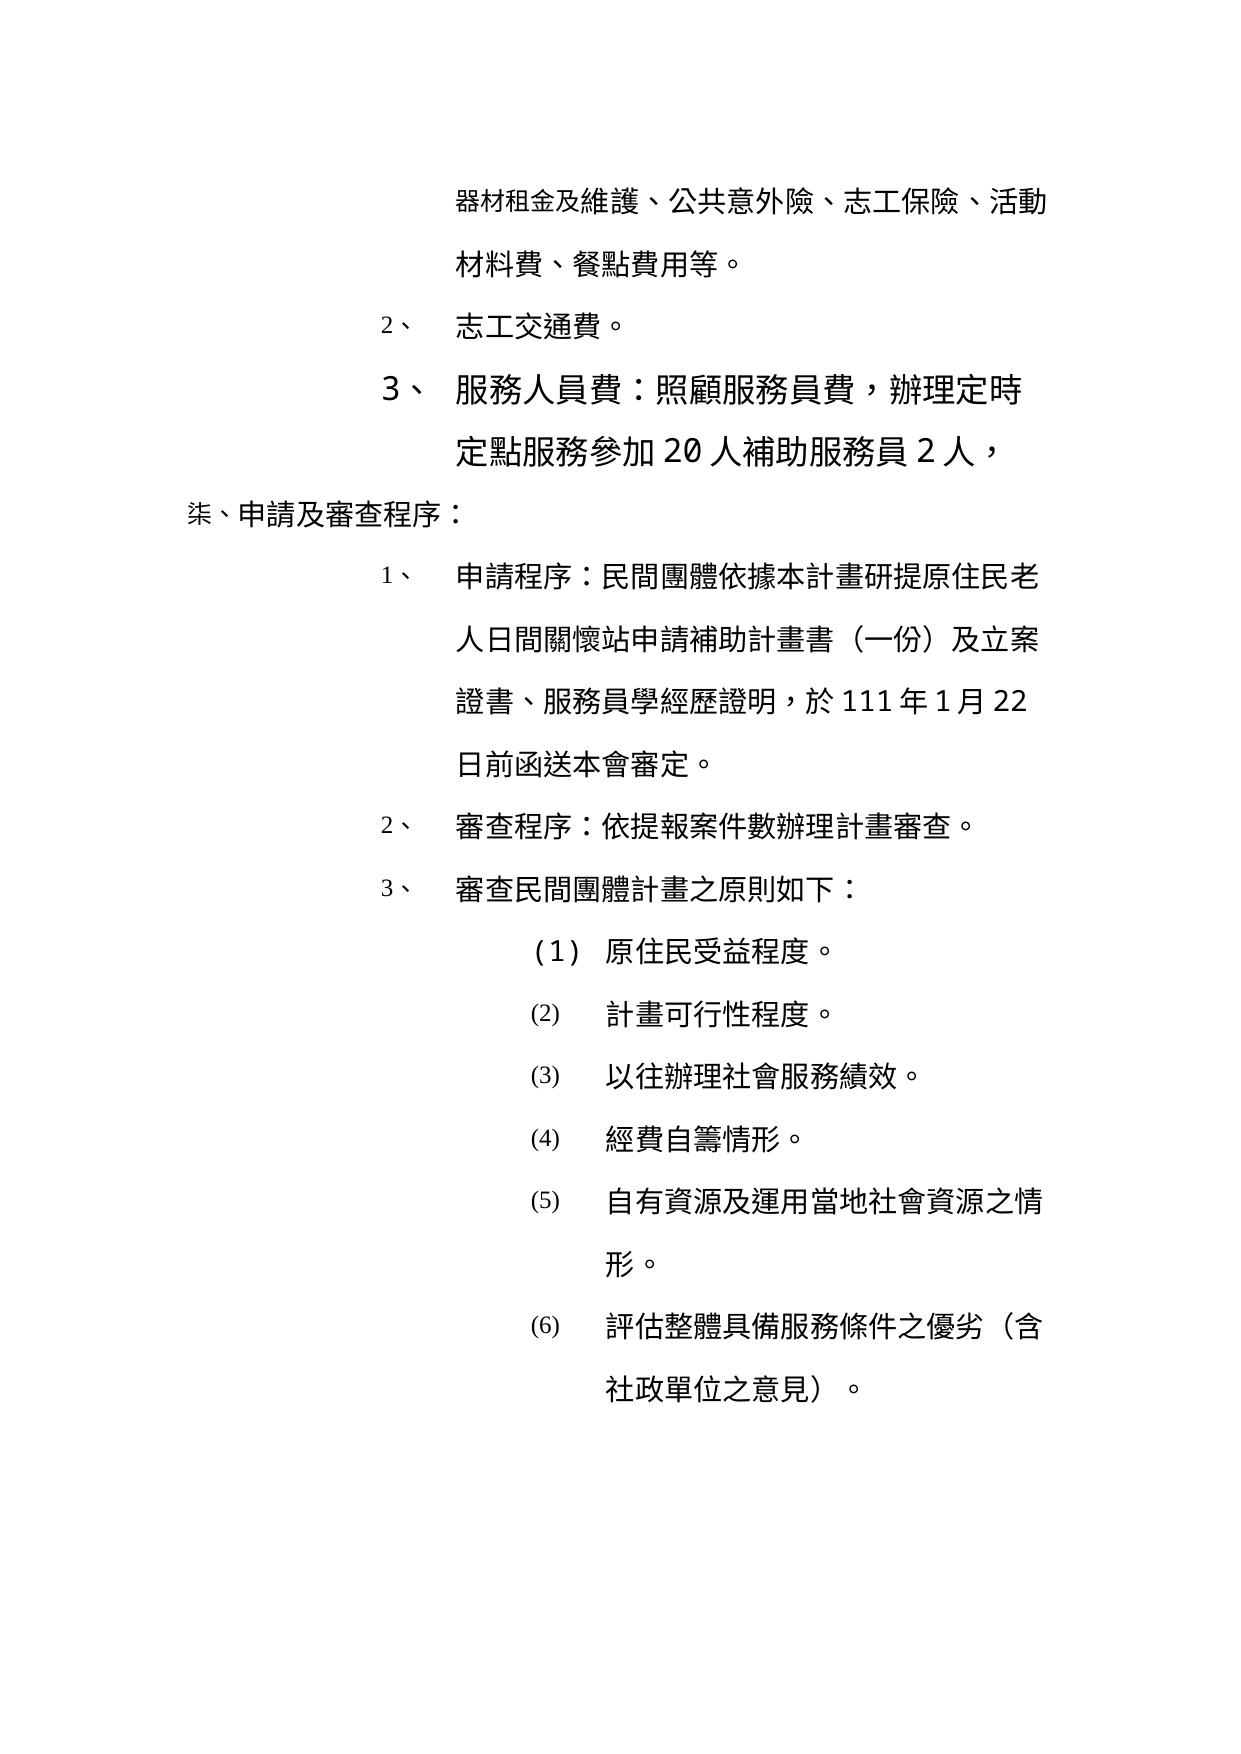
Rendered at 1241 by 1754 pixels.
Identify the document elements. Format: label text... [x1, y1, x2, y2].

list 以往辦理社會服務績效。 [531, 1033, 1053, 1096]
list 審查民間團體計畫之原則如下： [381, 846, 1053, 908]
list 審查程序：依提報案件數辦理計畫審查。 [381, 783, 1053, 846]
list 服務人員費：照顧服務員費，辦理定時定點服務參加20人補助服務員2人， [381, 346, 1053, 471]
list 申請程序：民間團體依據本計畫研提原住民老人日間關懷站申請補助計畫書（一份）及立案證書、服務員學經歷證明，於111年1月22日前函送本會審定。 [381, 533, 1053, 783]
list 原住民受益程度。 [531, 908, 1053, 971]
list 評估整體具備服務條件之優劣（含社政單位之意見）。 [531, 1283, 1053, 1408]
list 自有資源及運用當地社會資源之情形。 [531, 1158, 1053, 1283]
list 計畫可行性程度。 [531, 971, 1053, 1033]
list 經費自籌情形。 [531, 1096, 1053, 1158]
list 業務費：水電、瓦斯費、電話費、文具、活動講師費、器材租金及維護、公共意外險、志工保險、活動材料費、餐點費用等。 [381, 158, 1053, 283]
list 志工交通費。 [381, 283, 1053, 346]
list 申請及審查程序： [187, 471, 1053, 533]
